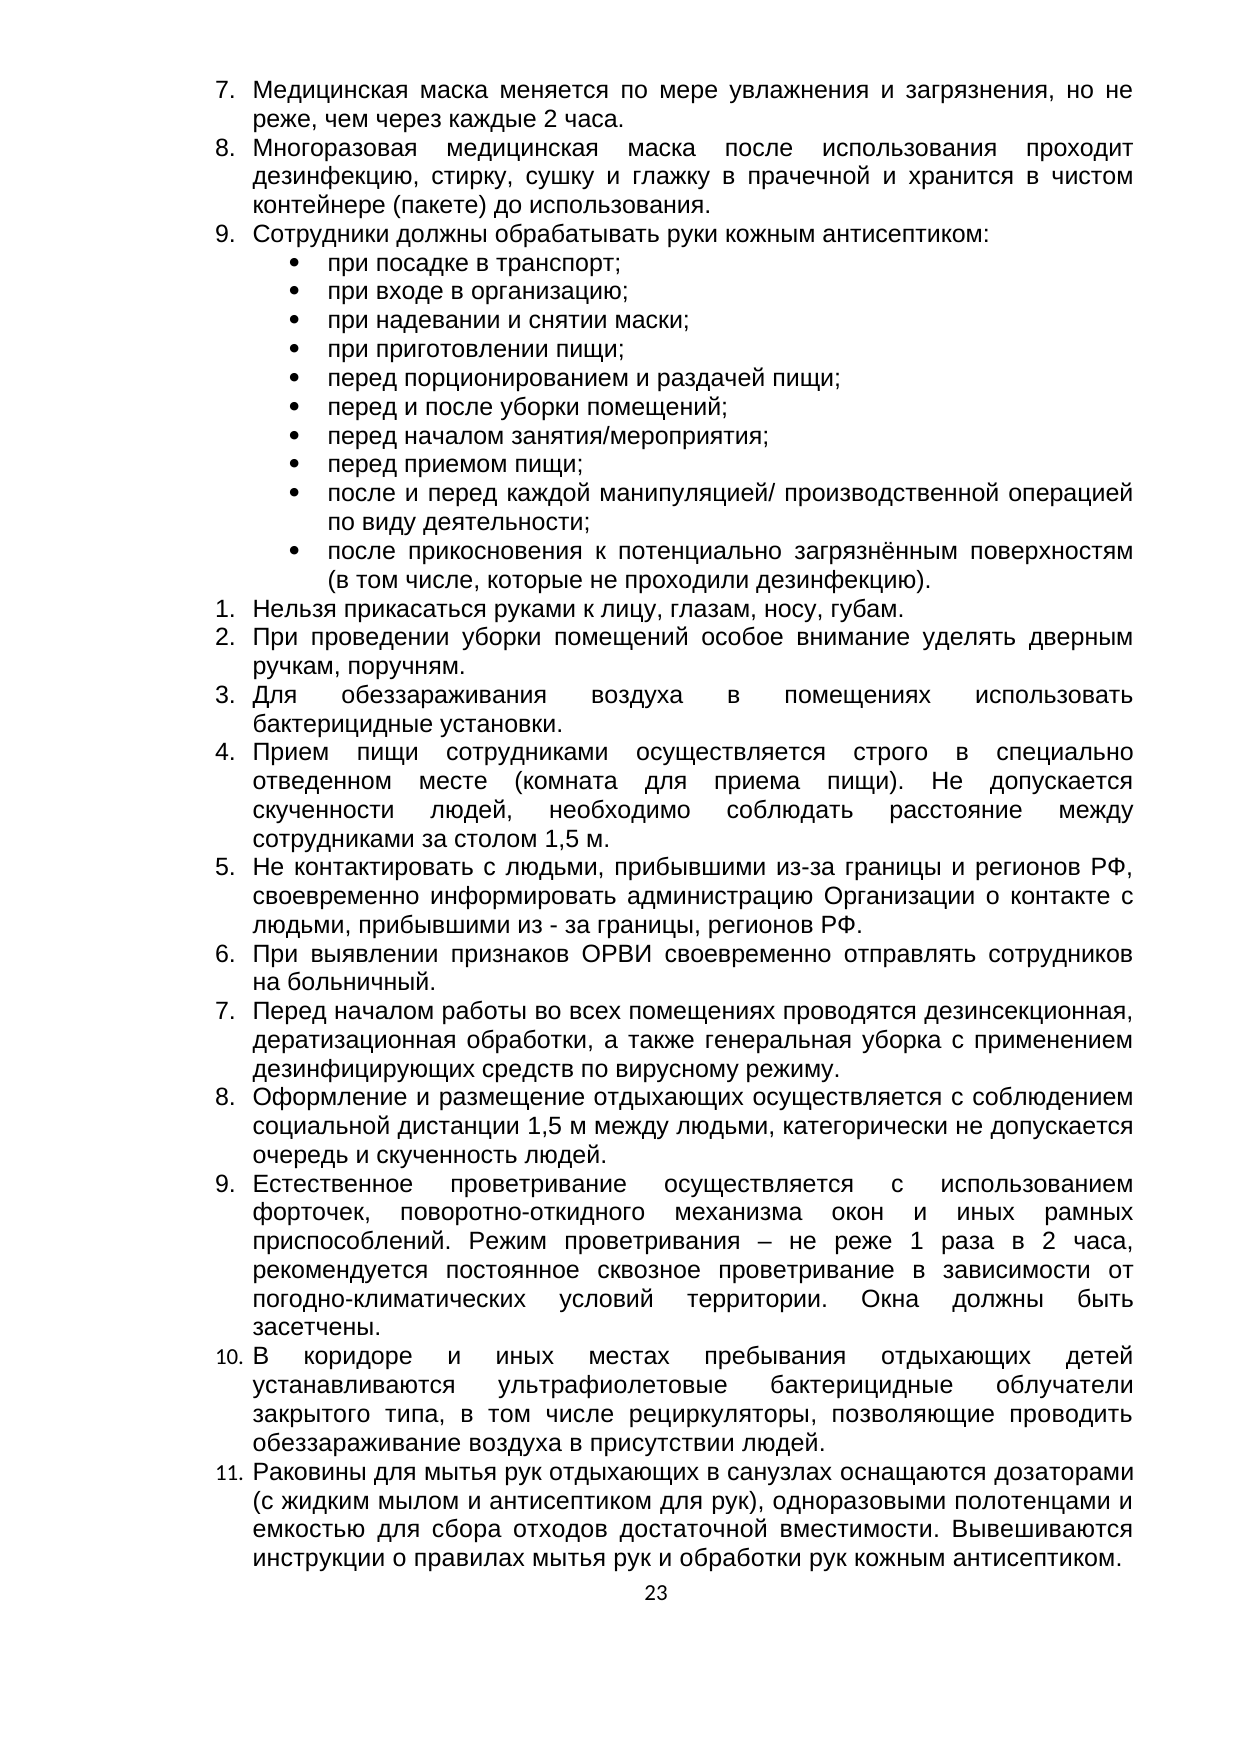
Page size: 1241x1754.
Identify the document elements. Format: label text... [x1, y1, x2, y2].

list Прием пищи сотрудниками осуществляется строго в специально отведенном месте (комната для приема пищи). Не допускается скученности людей, необходимо соблюдать расстояние между сотрудниками за столом 1,5 м. [215, 737, 1134, 852]
list При проведении уборки помещений особое внимание уделять дверным ручкам, поручням. [215, 622, 1134, 680]
list после прикосновения к потенциально загрязнённым поверхностям (в том числе, которые не проходили дезинфекцию). [290, 536, 1134, 593]
list после и перед каждой манипуляцией/ производственной операцией по виду деятельности; [290, 478, 1134, 536]
list при приготовлении пищи; [290, 334, 1134, 363]
list перед и после уборки помещений; [290, 392, 1134, 421]
list Для обеззараживания воздуха в помещениях использовать бактерицидные установки. [215, 680, 1134, 737]
list перед порционированием и раздачей пищи; [290, 363, 1134, 392]
list Перед началом работы во всех помещениях проводятся дезинсекционная, дератизационная обработки, а также генеральная уборка с применением дезинфицирующих средств по вирусному режиму. [215, 996, 1134, 1082]
list при входе в организацию; [290, 276, 1134, 305]
list Нельзя прикасаться руками к лицу, глазам, носу, губам. [215, 593, 1134, 622]
list перед началом занятия/мероприятия; [290, 421, 1134, 449]
list при посадке в транспорт; [290, 247, 1134, 276]
list Медицинская маска меняется по мере увлажнения и загрязнения, но не реже, чем через каждые 2 часа. [215, 75, 1134, 132]
list Не контактировать с людьми, прибывшими из-за границы и регионов РФ, своевременно информировать администрацию Организации о контакте с людьми, прибывшими из - за границы, регионов РФ. [215, 852, 1134, 938]
list Сотрудники должны обрабатывать руки кожным антисептиком: [215, 219, 1134, 247]
list Оформление и размещение отдыхающих осуществляется с соблюдением социальной дистанции 1,5 м между людьми, категорически не допускается очередь и скученность людей. [215, 1082, 1134, 1168]
list В коридоре и иных местах пребывания отдыхающих детей устанавливаются ультрафиолетовые бактерицидные облучатели закрытого типа, в том числе рециркуляторы, позволяющие проводить обеззараживание воздуха в присутствии людей. [215, 1341, 1134, 1456]
list При выявлении признаков ОРВИ своевременно отправлять сотрудников на больничный. [215, 938, 1134, 996]
list Естественное проветривание осуществляется с использованием форточек, поворотно-откидного механизма окон и иных рамных приспособлений. Режим проветривания – не реже 1 раза в 2 часа, рекомендуется постоянное сквозное проветривание в зависимости от погодно-климатических условий территории. Окна должны быть засетчены. [215, 1168, 1134, 1341]
list при надевании и снятии маски; [290, 305, 1134, 334]
list перед приемом пищи; [290, 449, 1134, 478]
list Многоразовая медицинская маска после использования проходит дезинфекцию, стирку, сушку и глажку в прачечной и хранится в чистом контейнере (пакете) до использования. [215, 132, 1134, 219]
list Раковины для мытья рук отдыхающих в санузлах оснащаются дозаторами (с жидким мылом и антисептиком для рук), одноразовыми полотенцами и емкостью для сбора отходов достаточной вместимости. Вывешиваются инструкции о правилах мытья рук и обработки рук кожным антисептиком. [215, 1456, 1134, 1572]
